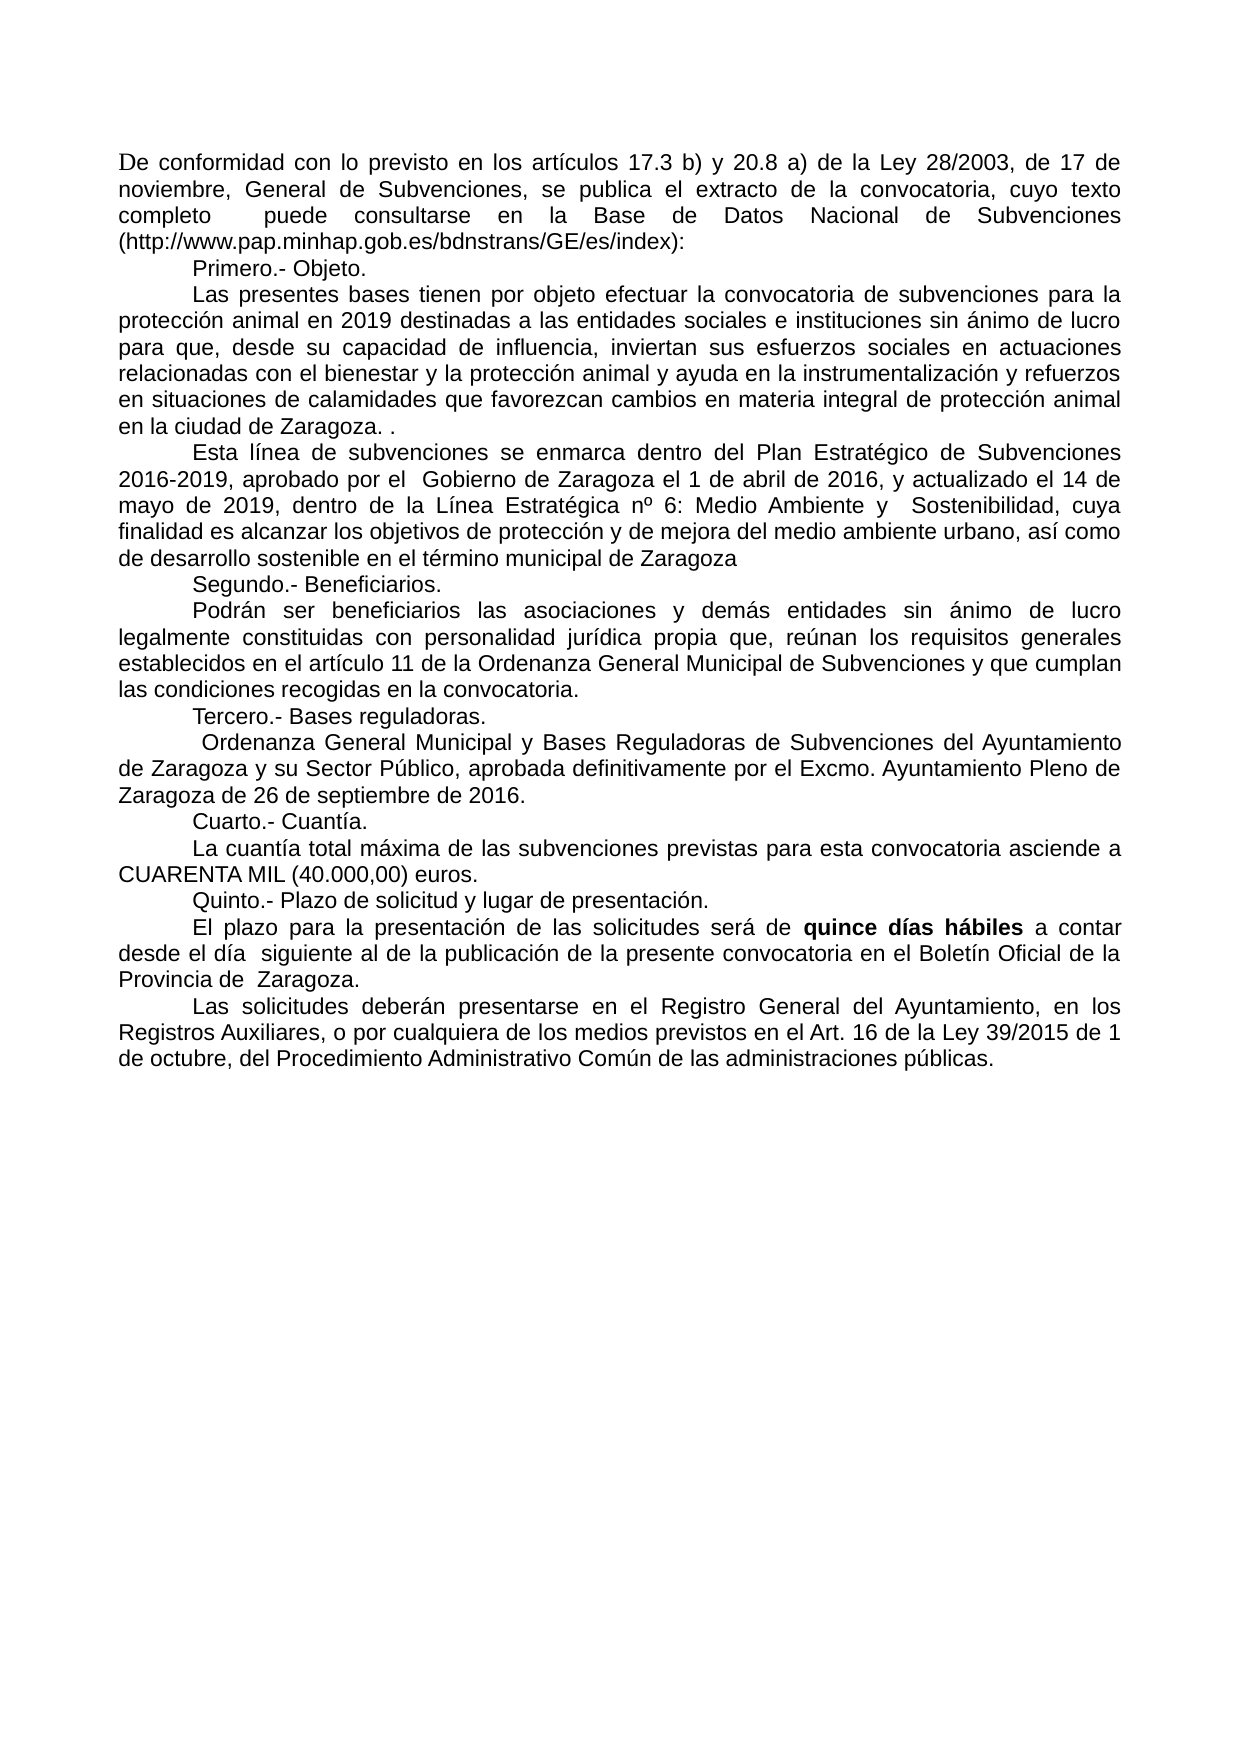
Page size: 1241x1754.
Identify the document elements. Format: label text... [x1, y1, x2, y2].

text Segundo.- Beneficiarios. [118, 571, 1122, 597]
text Quinto.- Plazo de solicitud y lugar de presentación. [118, 887, 1122, 913]
text Podrán ser beneficiarios las asociaciones y demás entidades sin ánimo de lucro legalmente constituidas con personalidad jurídica propia que, reúnan los requisitos generales establecidos en el artículo 11 de la Ordenanza General Municipal de Subvenciones y que cumplan las condiciones recogidas en la convocatoria. [118, 597, 1122, 703]
text De conformidad con lo previsto en los artículos 17.3 b) y 20.8 a) de la Ley 28/2003, de 17 de noviembre, General de Subvenciones, se publica el extracto de la convocatoria, cuyo texto completo puede consultarse en la Base de Datos Nacional de Subvenciones (http://www.pap.minhap.gob.es/bdnstrans/GE/es/index): [118, 147, 1122, 255]
text Tercero.- Bases reguladoras. [118, 703, 1122, 729]
text Esta línea de subvenciones se enmarca dentro del Plan Estratégico de Subvenciones 2016-2019, aprobado por el Gobierno de Zaragoza el 1 de abril de 2016, y actualizado el 14 de mayo de 2019, dentro de la Línea Estratégica nº 6: Medio Ambiente y Sostenibilidad, cuya finalidad es alcanzar los objetivos de protección y de mejora del medio ambiente urbano, así como de desarrollo sostenible en el término municipal de Zaragoza [118, 439, 1122, 571]
text Cuarto.- Cuantía. [118, 808, 1122, 834]
text El plazo para la presentación de las solicitudes será de quince días hábiles a contar desde el día siguiente al de la publicación de la presente convocatoria en el Boletín Oficial de la Provincia de Zaragoza. [118, 913, 1122, 993]
text Ordenanza General Municipal y Bases Reguladoras de Subvenciones del Ayuntamiento de Zaragoza y su Sector Público, aprobada definitivamente por el Excmo. Ayuntamiento Pleno de Zaragoza de 26 de septiembre de 2016. [118, 729, 1122, 808]
text Las presentes bases tienen por objeto efectuar la convocatoria de subvenciones para la protección animal en 2019 destinadas a las entidades sociales e instituciones sin ánimo de lucro para que, desde su capacidad de influencia, inviertan sus esfuerzos sociales en actuaciones relacionadas con el bienestar y la protección animal y ayuda en la instrumentalización y refuerzos en situaciones de calamidades que favorezcan cambios en materia integral de protección animal en la ciudad de Zaragoza. . [118, 281, 1122, 439]
text Primero.- Objeto. [118, 255, 1122, 281]
text La cuantía total máxima de las subvenciones previstas para esta convocatoria asciende a CUARENTA MIL (40.000,00) euros. [118, 834, 1122, 887]
text Las solicitudes deberán presentarse en el Registro General del Ayuntamiento, en los Registros Auxiliares, o por cualquiera de los medios previstos en el Art. 16 de la Ley 39/2015 de 1 de octubre, del Procedimiento Administrativo Común de las administraciones públicas. [118, 993, 1122, 1072]
